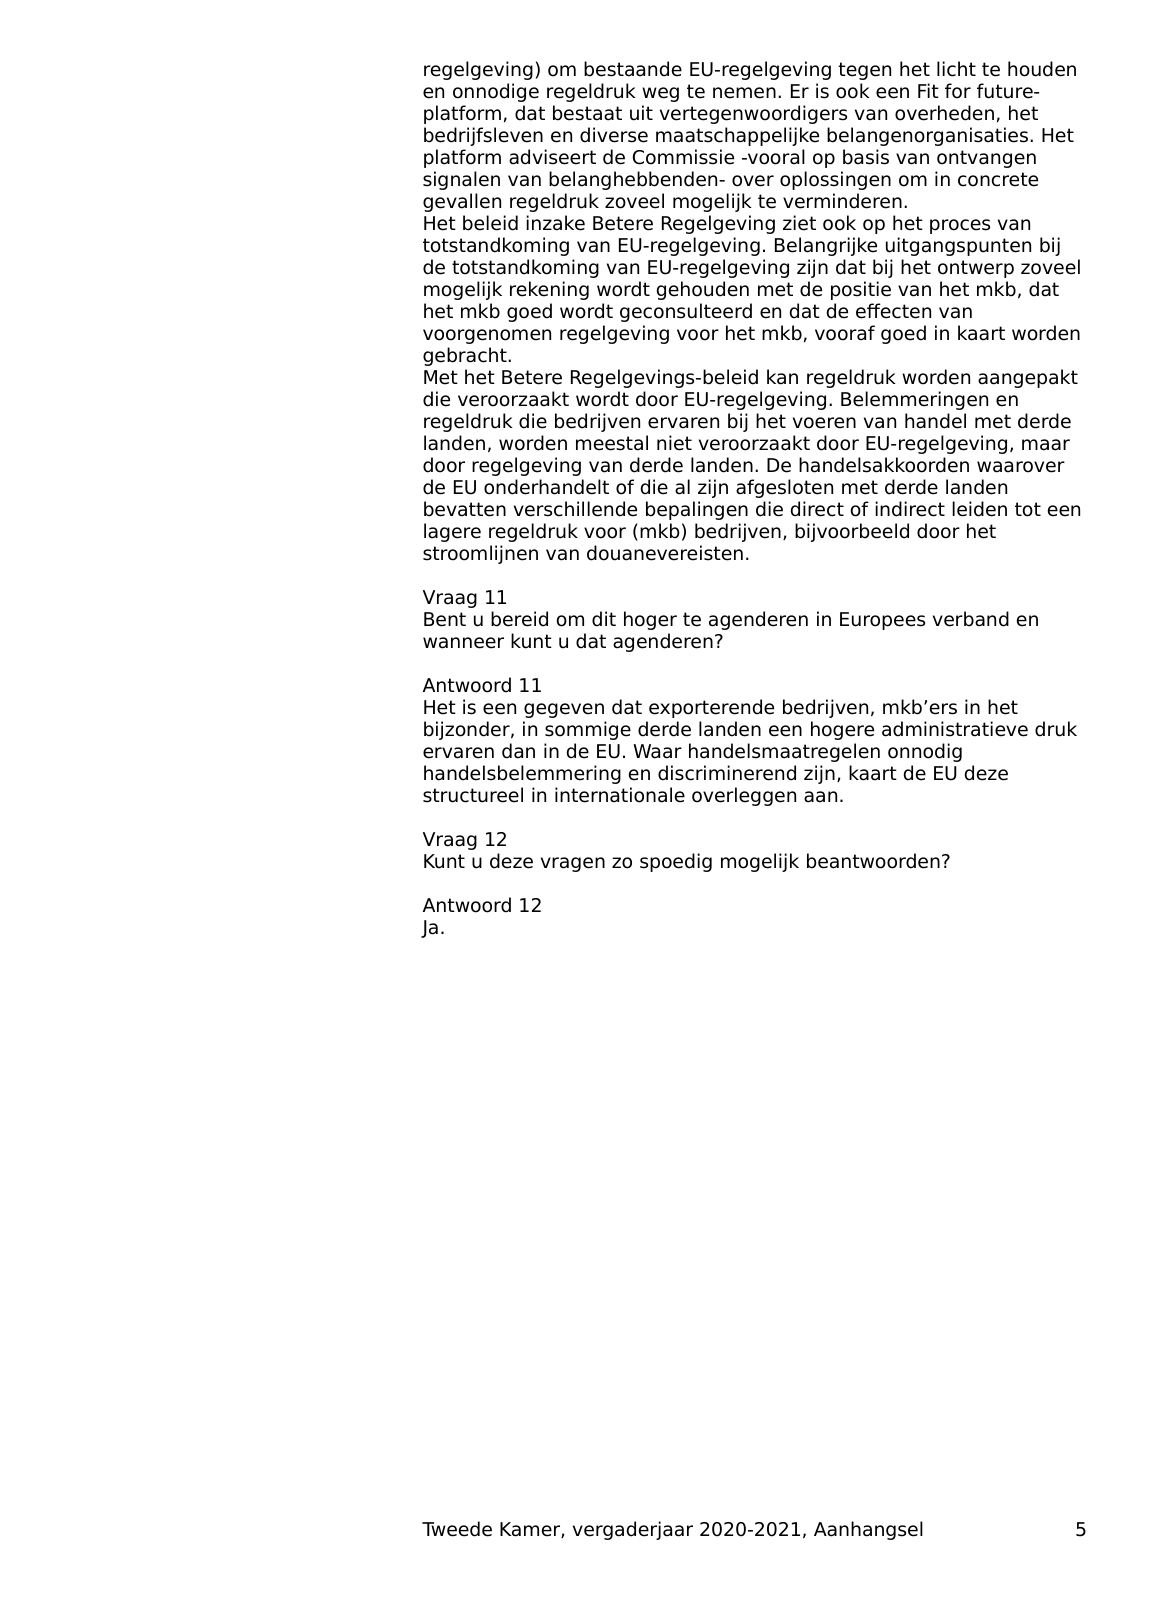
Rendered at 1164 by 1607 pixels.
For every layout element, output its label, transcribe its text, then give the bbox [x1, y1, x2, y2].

text Vraag 11 [422, 587, 1087, 609]
text regelgeving) om bestaande EU-regelgeving tegen het licht te houden en onnodige regeldruk weg te nemen. Er is ook een Fit for future-platform, dat bestaat uit vertegenwoordigers van overheden, het bedrijfsleven en diverse maatschappelijke belangenorganisaties. Het platform adviseert de Commissie -vooral op basis van ontvangen signalen van belanghebbenden- over oplossingen om in concrete gevallen regeldruk zoveel mogelijk te verminderen. [422, 59, 1087, 213]
text Bent u bereid om dit hoger te agenderen in Europees verband en wanneer kunt u dat agenderen? [422, 609, 1087, 653]
text Met het Betere Regelgevings-beleid kan regeldruk worden aangepakt die veroorzaakt wordt door EU-regelgeving. Belemmeringen en regeldruk die bedrijven ervaren bij het voeren van handel met derde landen, worden meestal niet veroorzaakt door EU-regelgeving, maar door regelgeving van derde landen. De handelsakkoorden waarover de EU onderhandelt of die al zijn afgesloten met derde landen bevatten verschillende bepalingen die direct of indirect leiden tot een lagere regeldruk voor (mkb) bedrijven, bijvoorbeeld door het stroomlijnen van douanevereisten. [422, 367, 1087, 564]
text Antwoord 11 [422, 675, 1087, 697]
text Ja. [422, 917, 1087, 939]
text Het beleid inzake Betere Regelgeving ziet ook op het proces van totstandkoming van EU-regelgeving. Belangrijke uitgangspunten bij de totstandkoming van EU-regelgeving zijn dat bij het ontwerp zoveel mogelijk rekening wordt gehouden met de positie van het mkb, dat het mkb goed wordt geconsulteerd en dat de effecten van voorgenomen regelgeving voor het mkb, vooraf goed in kaart worden gebracht. [422, 213, 1087, 367]
text Kunt u deze vragen zo spoedig mogelijk beantwoorden? [422, 851, 1087, 873]
text Antwoord 12 [422, 895, 1087, 917]
text Het is een gegeven dat exporterende bedrijven, mkb’ers in het bijzonder, in sommige derde landen een hogere administratieve druk ervaren dan in de EU. Waar handelsmaatregelen onnodig handelsbelemmering en discriminerend zijn, kaart de EU deze structureel in internationale overleggen aan. [422, 697, 1087, 807]
text Vraag 12 [422, 829, 1087, 851]
